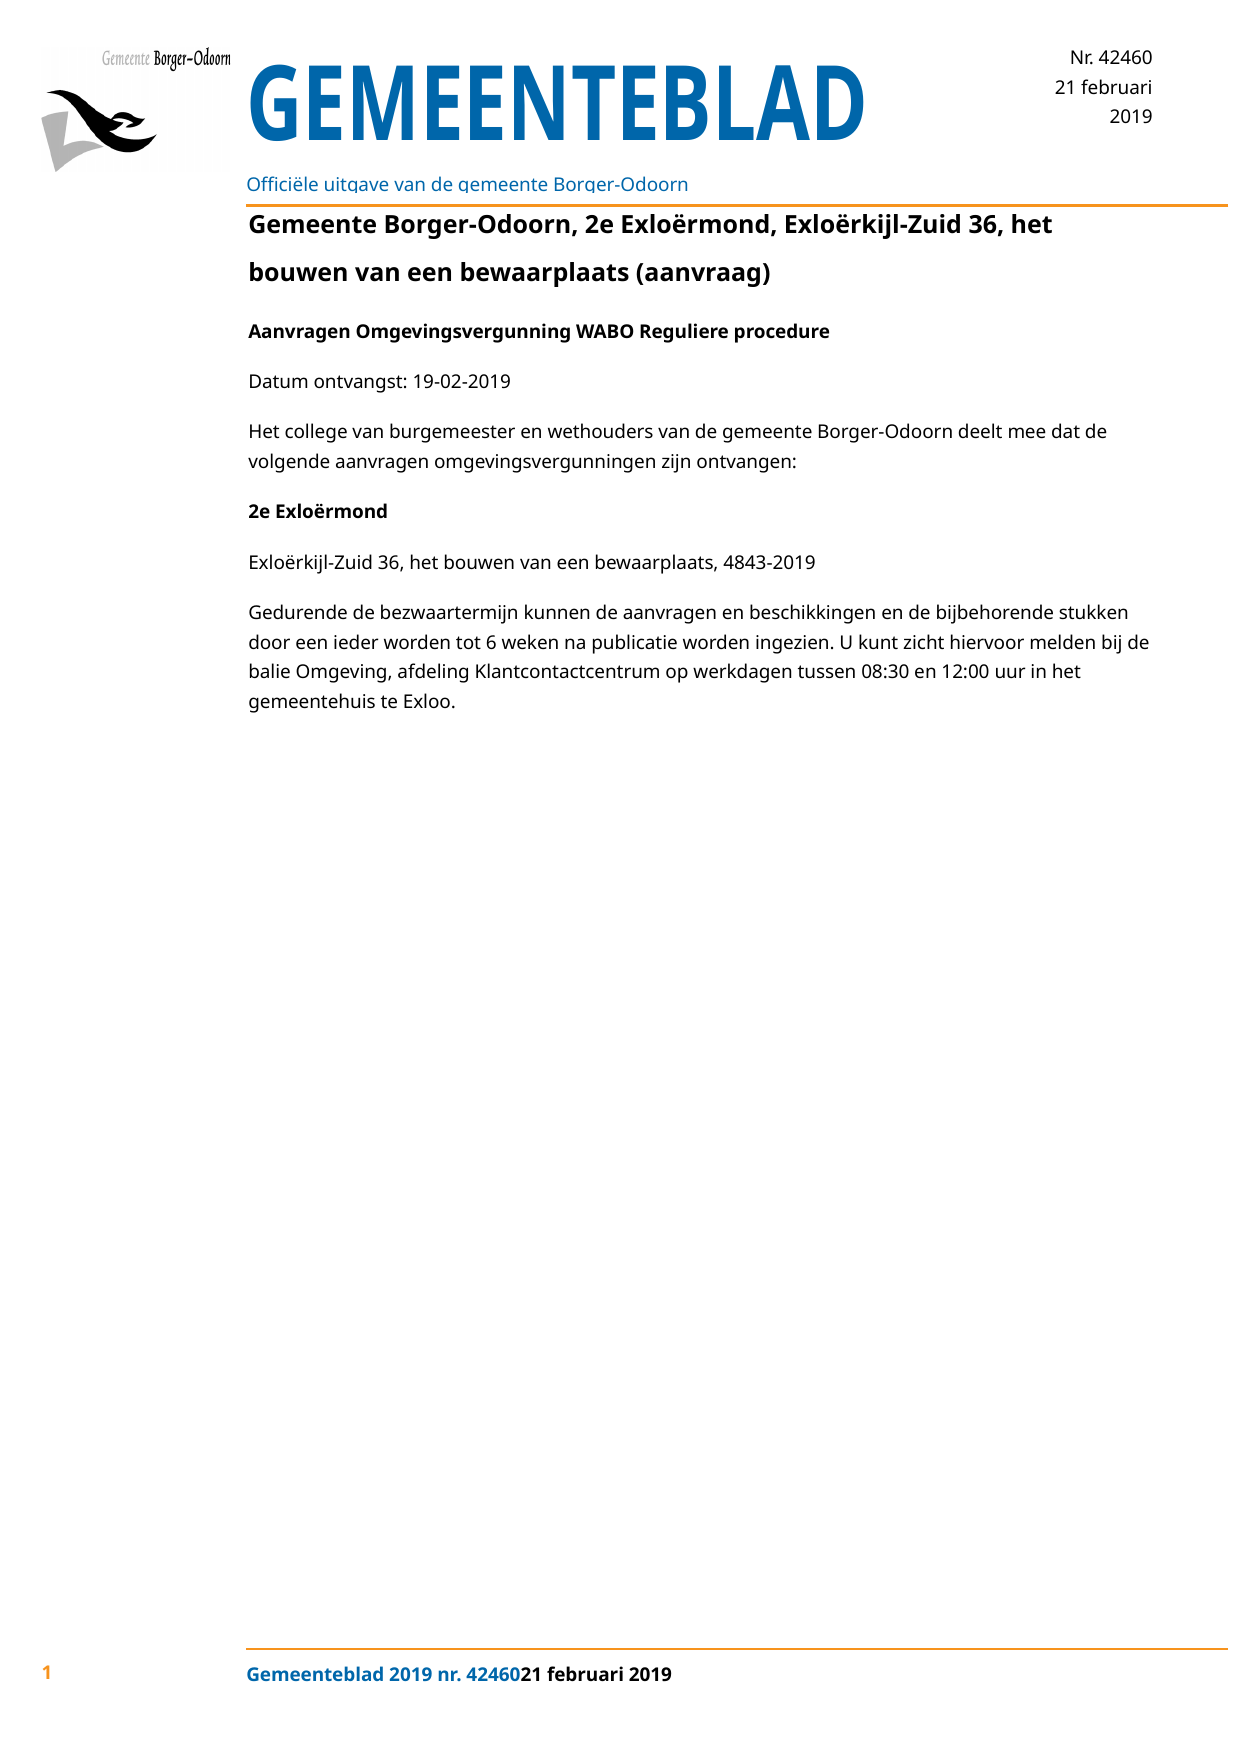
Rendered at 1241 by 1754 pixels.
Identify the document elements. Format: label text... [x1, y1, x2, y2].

text Datum ontvangst: 19-02-2019 [248, 368, 1152, 394]
text Gedurende de bezwaartermijn kunnen de aanvragen en beschikkingen en de bijbehorende stukken door een ieder worden tot 6 weken na publicatie worden ingezien. U kunt zicht hiervoor melden bij de balie Omgeving, afdeling Klantcontactcentrum op werkdagen tussen 08:30 en 12:00 uur in het gemeentehuis te Exloo. [248, 599, 1152, 714]
text Exloërkijl-Zuid 36, het bouwen van een bewaarplaats, 4843-2019 [248, 549, 1152, 575]
text Het college van burgemeester en wethouders van de gemeente Borger-Odoorn deelt mee dat de volgende aanvragen omgevingsvergunningen zijn ontvangen: [248, 419, 1152, 474]
picture [41, 47, 231, 172]
text Gemeente Borger-Odoorn, 2e Exloërmond, Exloërkijl-Zuid 36, het bouwen van een bewaarplaats (aanvraag) [248, 207, 1152, 288]
text Aanvragen Omgevingsvergunning WABO Reguliere procedure [248, 318, 1152, 344]
text 2e Exloërmond [248, 499, 1152, 524]
